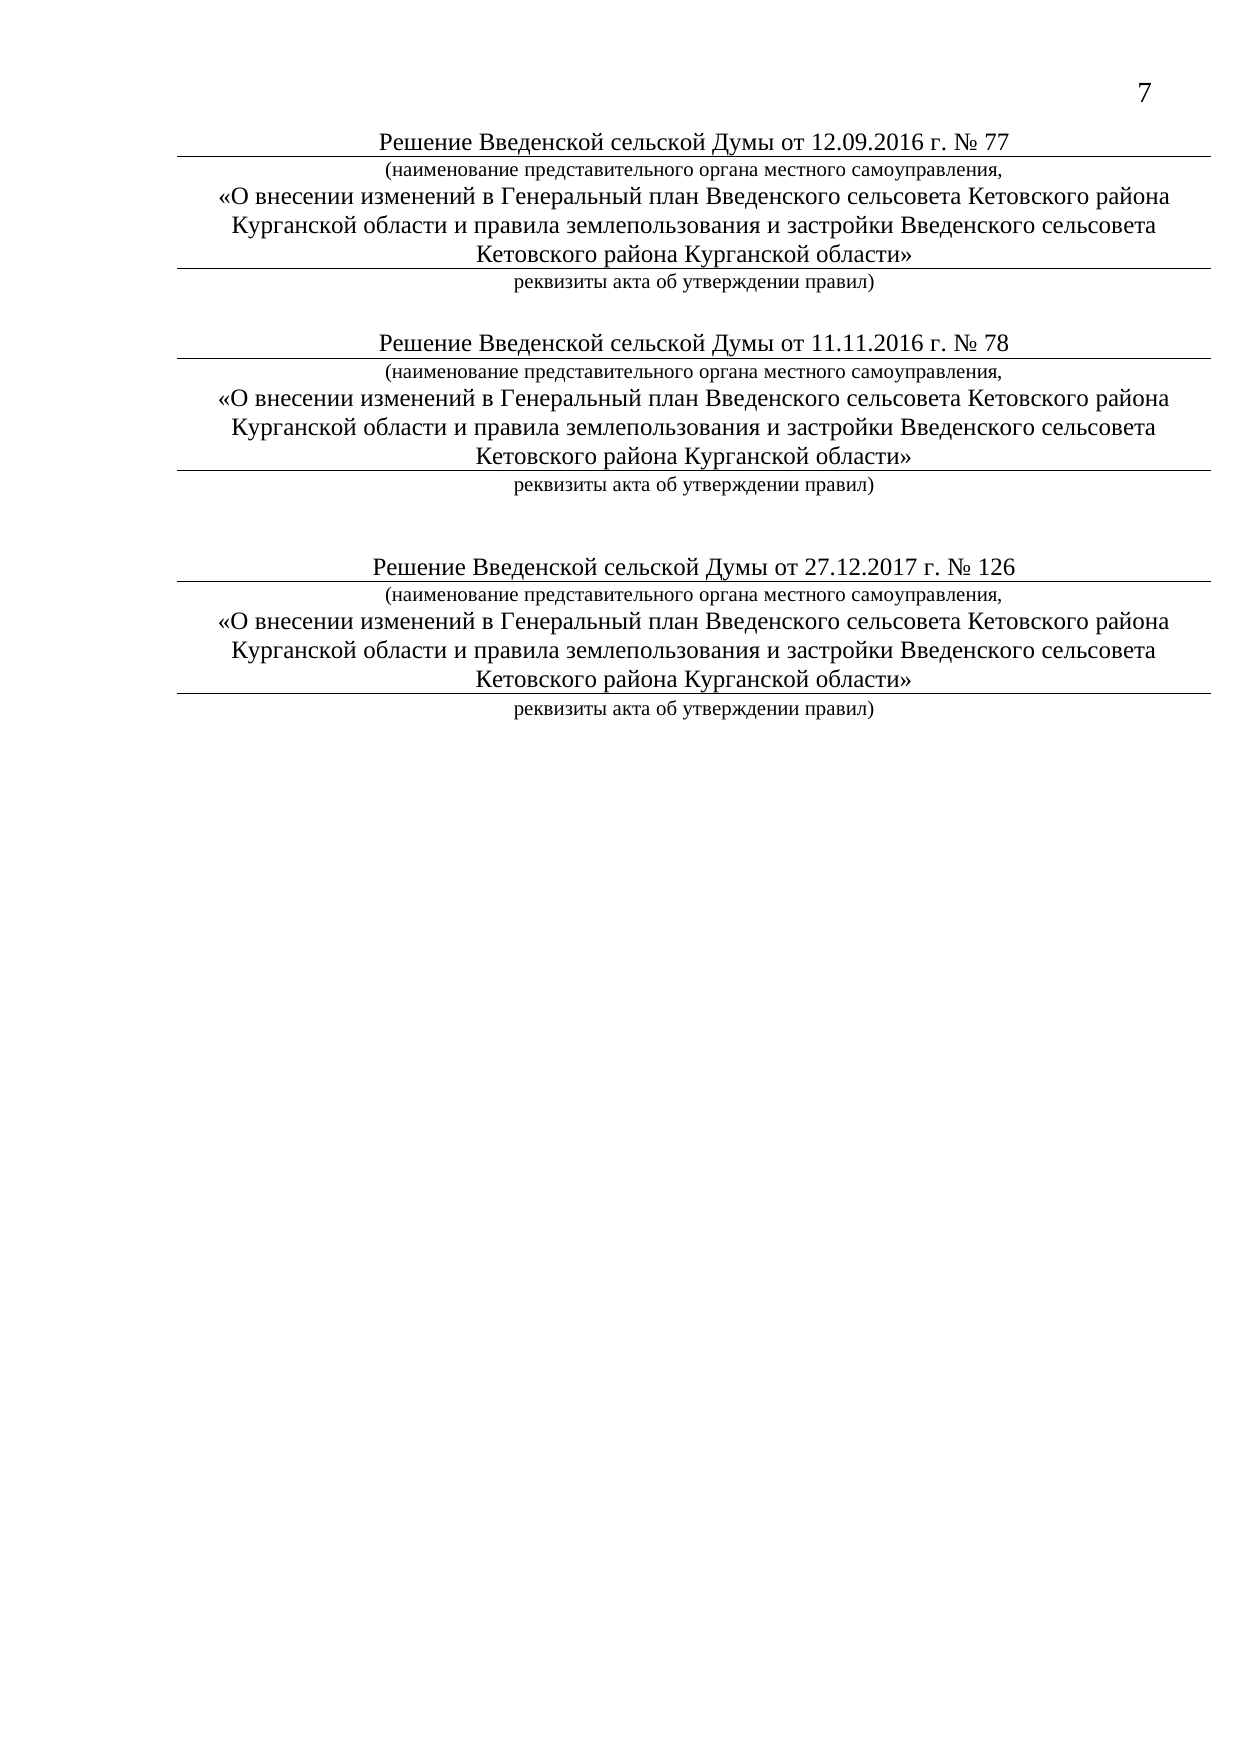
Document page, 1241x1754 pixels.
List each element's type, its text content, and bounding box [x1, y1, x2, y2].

table_cell «О внесении изменений в Генеральный план Введенского сельсовета Кетовского района Курганской области и правила землепользования и застройки Введенского сельсовета Кетовского района Курганской области» [177, 606, 1211, 693]
table_cell [177, 322, 1212, 525]
table_header Решение Введенской сельской Думы от 27.12.2017 г. № 126 [177, 545, 1211, 581]
table_cell «О внесении изменений в Генеральный план Введенского сельсовета Кетовского района Курганской области и правила землепользования и застройки Введенского сельсовета Кетовского района Курганской области» [177, 181, 1211, 268]
table_cell (наименование представительного органа местного самоуправления, [177, 582, 1211, 606]
table_cell [177, 293, 1211, 322]
table_header Решение Введенской сельской Думы от 12.09.2016 г. № 77 [177, 118, 1211, 156]
table_header Решение Введенской сельской Думы от 11.11.2016 г. № 78 [177, 322, 1211, 357]
table_cell реквизиты акта об утверждении правил) [177, 694, 1211, 719]
table_cell «О внесении изменений в Генеральный план Введенского сельсовета Кетовского района Курганской области и правила землепользования и застройки Введенского сельсовета Кетовского района Курганской области» [177, 383, 1211, 470]
table_cell (наименование представительного органа местного самоуправления, [177, 157, 1211, 181]
table_cell (наименование представительного органа местного самоуправления, [177, 359, 1211, 382]
table_cell реквизиты акта об утверждении правил) [177, 471, 1211, 496]
table_cell реквизиты акта об утверждении правил) [177, 269, 1211, 293]
